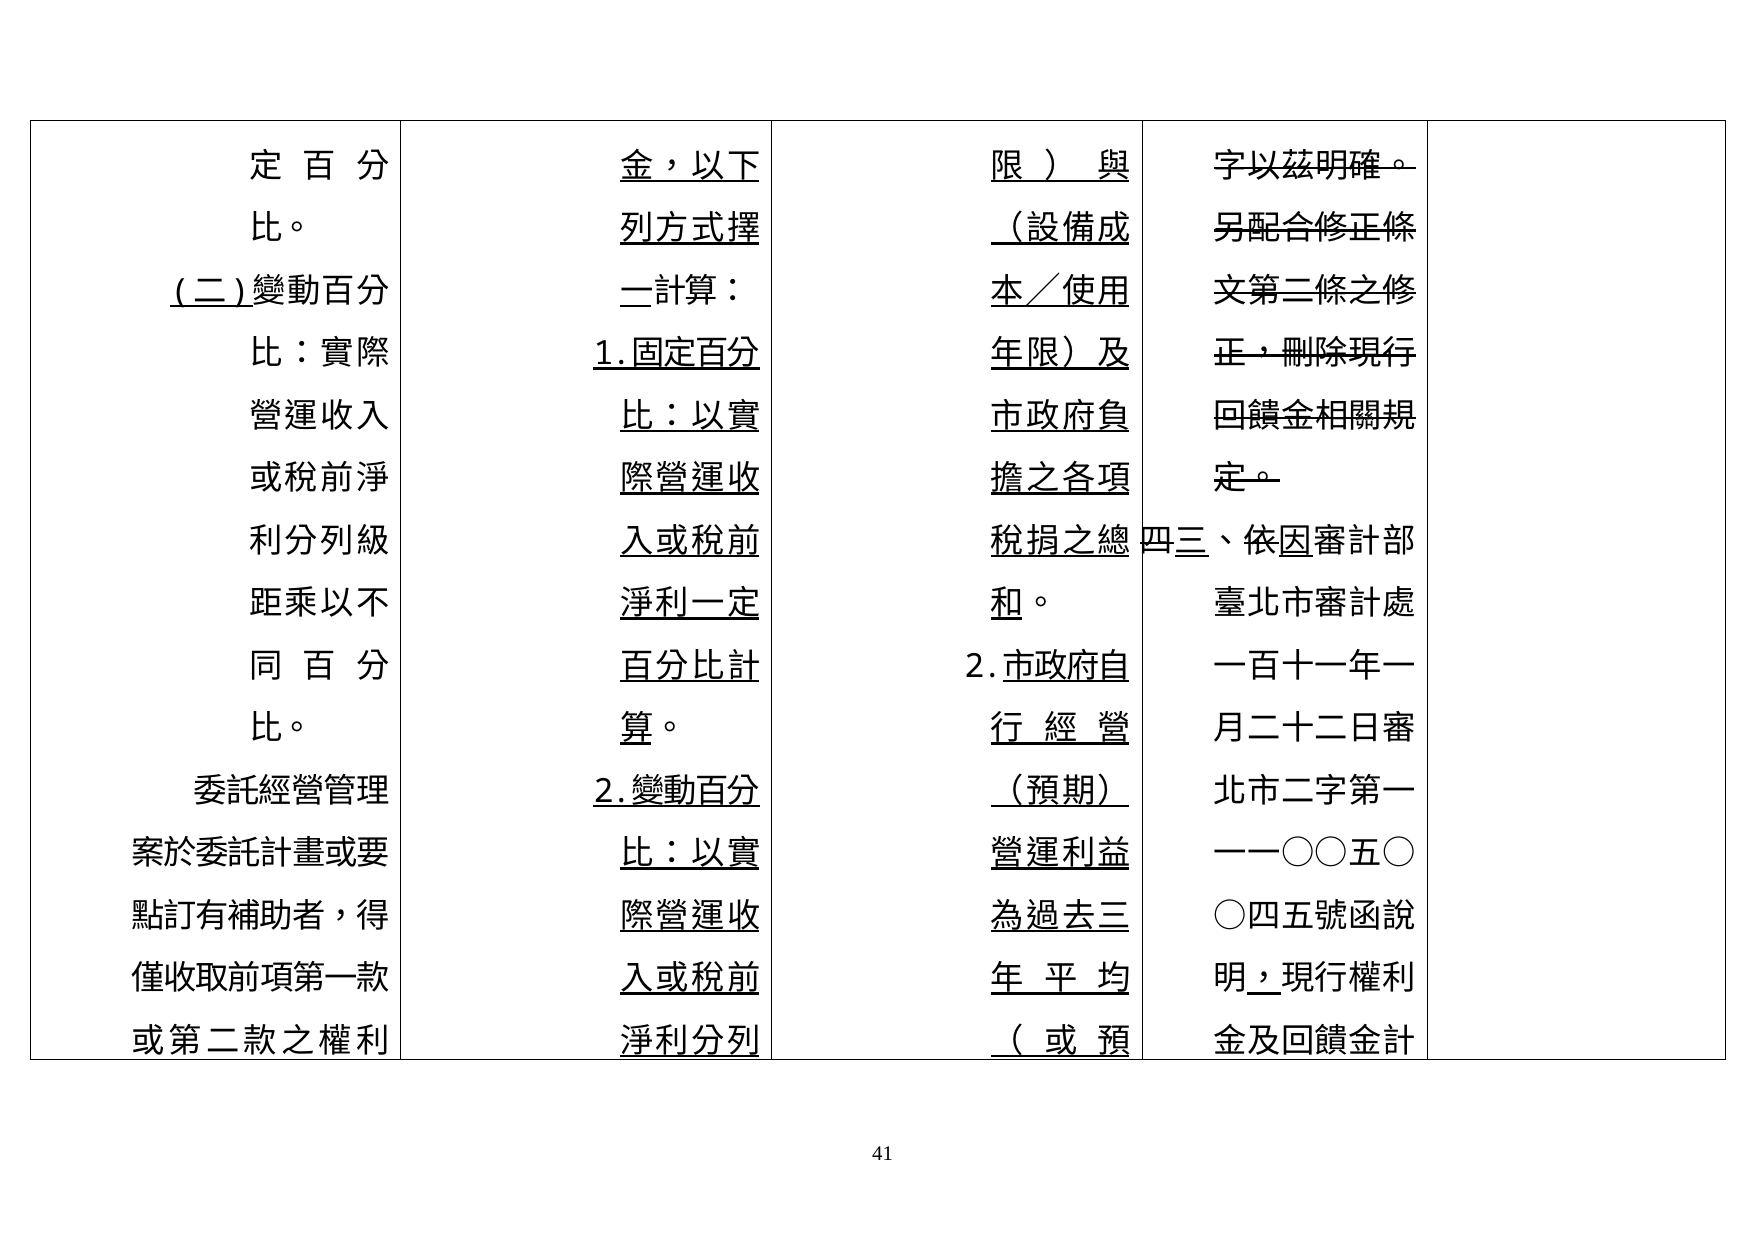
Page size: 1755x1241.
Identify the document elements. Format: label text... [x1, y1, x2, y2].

table_cell 定百分比。 (二)變動百分比：實際營運收入或稅前淨利分列級距乘以不同百分比。 委託經營管理案於委託計畫或要點訂有補助者，得僅收取前項第一款或第二款之權利 [31, 121, 400, 1059]
table_cell 一、條次變更遞移。 二、配合修正條文第二條規定已明定本自治條例所稱之委託經營範圍，爰刪除序文之「市有財產」及「回饋金」。又委託經營管理案件如依其他中央法規規定（如農產品市場交易法）應收取租金或使用費，該收取之金額即為委託經營管理之對價，毋須另加收權利金，爰於序文增訂「其餘案件」，以期明確。 三、委託經營案件如依其他中央法規規定（如農產品市場交易法）收取租金或使用費，該收取之金額即為委託經營之對價，毋須另加收權利金，爰酌修文字以茲明確。另配合修正條文第二條之修正，刪除現行回饋金相關規定。 四三、依因審計部臺北市審計處一百十一年一月二十二日審北市二字第一一一○○五○○四五號函說明，現行權利金及回饋金計收實務執行情形已與規定有間，應妥為研訂計算方式。，爰參考促進民間參與公共建設案件權利金設定及調整參考原則，將權利金之計收方式，以修正為固定權利金（包底）加上及變動權利金（抽成）方式計收權利金，讓委託機關得依政策目的需求，秉持風險分攤、利潤共享原則，依修正條文第六條第八款之財務計畫，視個案財務可行性，衡酌權利金計收方式。另現行以「對外收費項目及標準」作為權利金計收方式之判斷依據，因實務上有案件之「對外收費項目及標準」部分由受託人自行設定，部分由市政府設定，致實務執行上有判斷之困難，爰予刪除。關於權利金之計收方式說明如下： (一)考量個案可能因應政策考量給予受託人使用場地對價優惠，爰參照臺北市市有公用房地提供使用辦法及臺北市市有公用房地使用費收費基準表規定，修正條文第一款第一目之一，係以土地申報地價年息及房屋評定現值之一定百分比計算，由委託機關依政策決定收取申報地價年息百分之三至百分之五；修正條文第一款第一目之二，則係以委託經營管理期間之預估營收或獲利分潤計收，由受託人於契約期間每年給付一定數額之權利金。因上開二者均不受實際營運盈虧之影響，故稱之為固定權利金。 (二)修正條文第一款第二目變動權利金計算方式，係以實際營運收入或稅前淨利乘以一定百分比，或依級距以不同之百分比計收，其金額收取之多寡將受實際營運盈虧之影響，故稱之為變動權利金。 五、考量個案可能因應政策考量給予受託人使用場地對價優惠，爰參照臺北市市有公用房地提供使用辦法及臺北市市有公用房地使用費收費基準表規定，訂定修正條文第一款第一目之一計算方式，土地申報地價年息得由機關依政策決定收取申報地價年息百分之三至百分之五；另修正條文第一款第一目之二所稱每年固定金額，係委託經營管理期間之預估營收或獲利分潤，由受託人於契約期間每年給付一定數額之權利金。上開兩者均不受實際營運盈虧之影響，故稱之為固定權利金。 六、修正條文第一款第二目訂定變動權利金計算方式，以實際營運收入或稅前淨利乘以一定百分比或依級距不同之百分比計收變動權利金，其金額收取之多寡將受實際營運盈虧之影響。 七四、現行條文第二款以「對外收費項目及標準」作為權利金計收方式之判斷依據，因實務上有案件之「對外收費項目及標準」部分由受託人自行設定，部分由市政府設定，致實務執行上難以適用，爰刪除現行條文第二款有關對外收費項目及標準須由市政府設定之情形。復考量委託機關給予補助之案件，通常較不具財務自償性，爰依修正條文第四條及第六條第九款規定，增訂定修正條文第二款關於委託機關對於委託經營管理案給予訂有補助者，得僅收取固定或變動權利金。 八五、修正條文第三款酌修文字依現行法制體例，法規款次應於數字右方加具頓號，再接續規定內容，爰於現行條文各款款次後加具頓號，其餘酌作文字修正。 九、其餘依「法規及行政規則格式撰寫原則」酌修標點符號及文字。 [1143, 121, 1427, 1059]
table_cell 限）與（設備成本╱使用年限）及市政府負擔之各項稅捐之總和。 2.市政府自行經營（預期）營運利益為過去三年平均（或預 [772, 121, 1142, 1059]
table_cell 一、考量條文規範體系，將財政局修正條文第一款移列至本科修正條文第一項，財政局修正條文第二款與第三款移列為本科修正條文第二項及第三項。又經洽財政局表示，於委託經營管理期間每年均應收取權利金，故於本科修正條文第一項序文新增「每年」，其餘修正條文酌作文字修正。 二、財政局修正說明酌作文字修正。 [1428, 121, 1725, 1059]
table_cell 金，以下列方式擇一計算： 1.固定百分比：以實際營運收入或稅前淨利一定百分比計算。 2.變動百分比：以實際營運收入或稅前淨利分列 [401, 121, 771, 1059]
